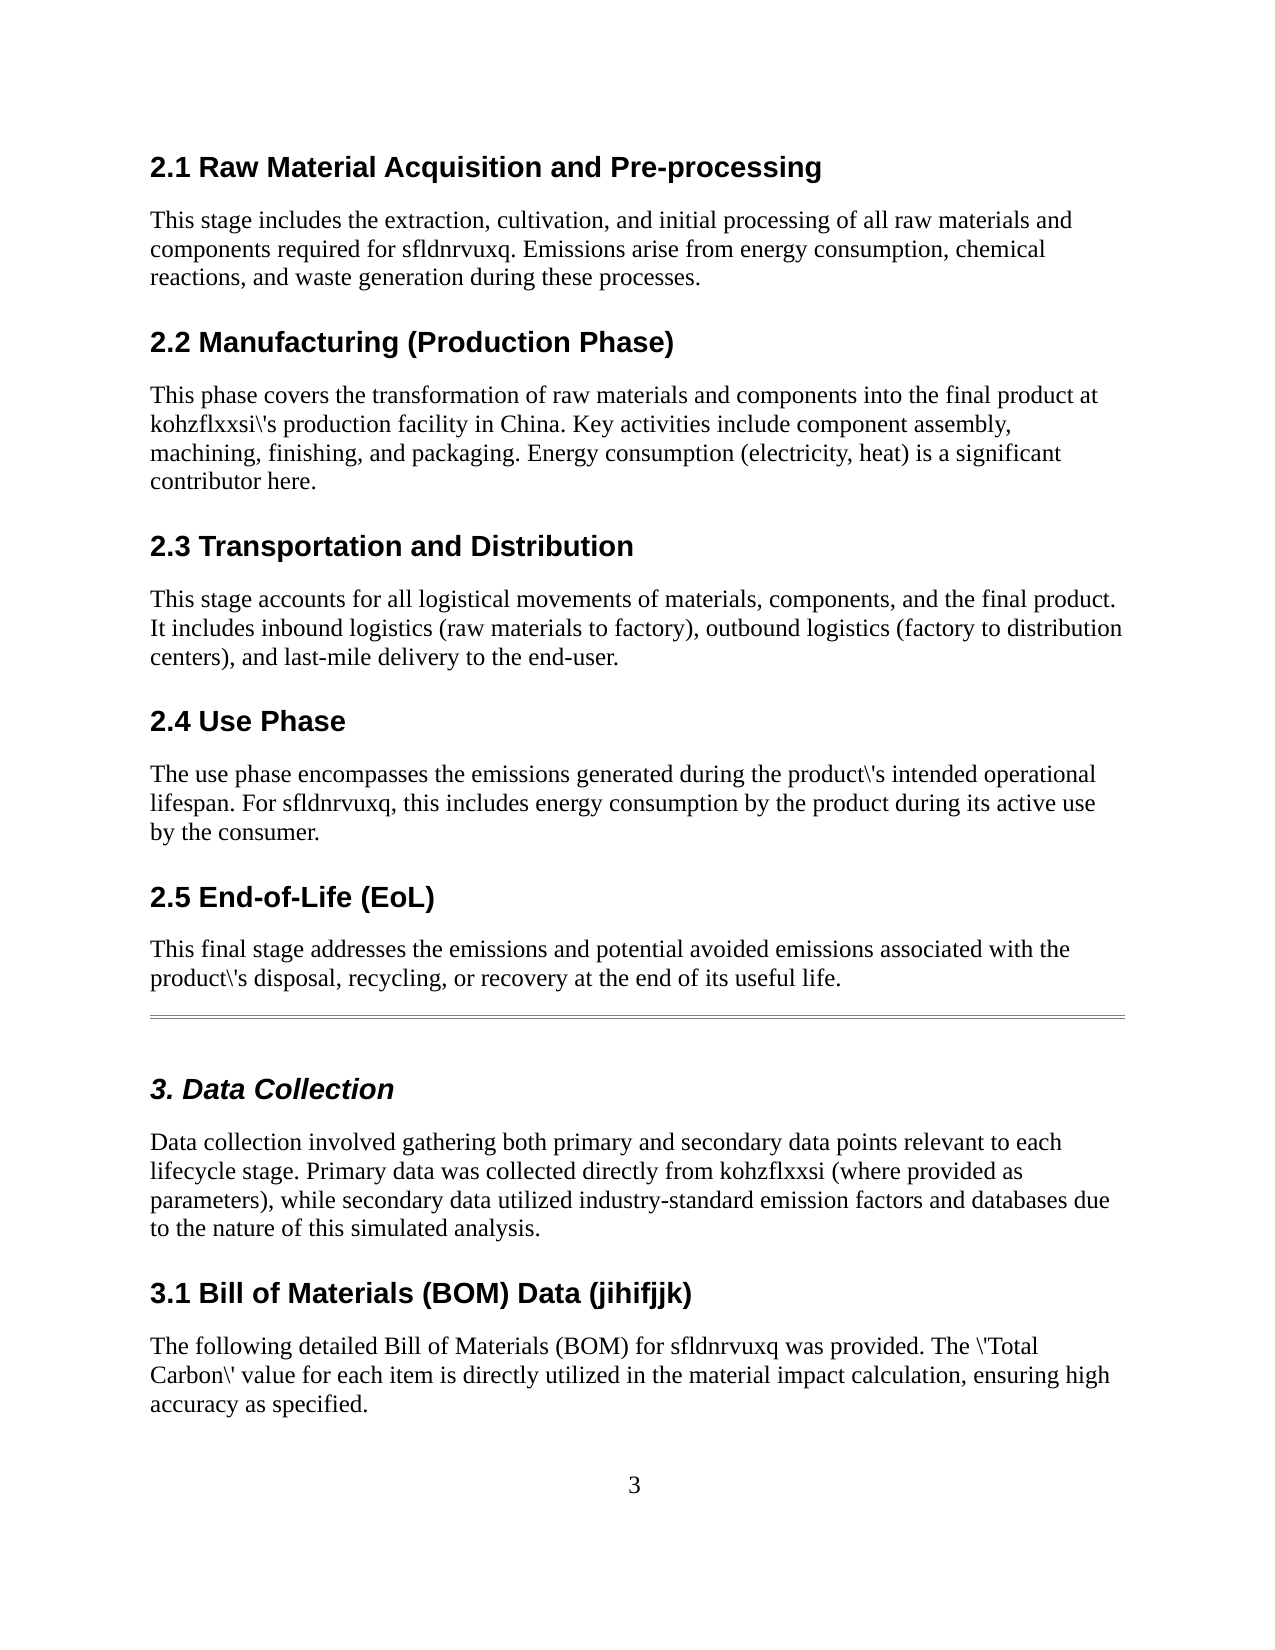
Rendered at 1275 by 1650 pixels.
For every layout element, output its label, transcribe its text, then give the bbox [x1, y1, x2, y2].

text This final stage addresses the emissions and potential avoided emissions associated with the product\'s disposal, recycling, or recovery at the end of its useful life. [150, 934, 1125, 992]
subtitle 2.4 Use Phase [150, 704, 1125, 738]
text This phase covers the transformation of raw materials and components into the final product at kohzflxxsi\'s production facility in China. Key activities include component assembly, machining, finishing, and packaging. Energy consumption (electricity, heat) is a significant contributor here. [150, 380, 1125, 495]
subtitle 2.1 Raw Material Acquisition and Pre-processing [150, 150, 1125, 183]
text Data collection involved gathering both primary and secondary data points relevant to each lifecycle stage. Primary data was collected directly from kohzflxxsi (where provided as parameters), while secondary data utilized industry-standard emission factors and databases due to the nature of this simulated analysis. [150, 1127, 1125, 1242]
subtitle 2.3 Transportation and Distribution [150, 529, 1125, 563]
text The use phase encompasses the emissions generated during the product\'s intended operational lifespan. For sfldnrvuxq, this includes energy consumption by the product during its active use by the consumer. [150, 759, 1125, 846]
text This stage includes the extraction, cultivation, and initial processing of all raw materials and components required for sfldnrvuxq. Emissions arise from energy consumption, chemical reactions, and waste generation during these processes. [150, 205, 1125, 291]
subtitle 3.1 Bill of Materials (BOM) Data (jihifjjk) [150, 1276, 1125, 1310]
text This stage accounts for all logistical movements of materials, components, and the final product. It includes inbound logistics (raw materials to factory), outbound logistics (factory to distribution centers), and last-mile delivery to the end-user. [150, 584, 1125, 670]
subtitle 2.2 Manufacturing (Production Phase) [150, 325, 1125, 359]
subtitle 3. Data Collection [150, 1072, 1125, 1106]
text The following detailed Bill of Materials (BOM) for sfldnrvuxq was provided. The \'Total Carbon\' value for each item is directly utilized in the material impact calculation, ensuring high accuracy as specified. [150, 1331, 1125, 1417]
subtitle 2.5 End-of-Life (EoL) [150, 879, 1125, 913]
